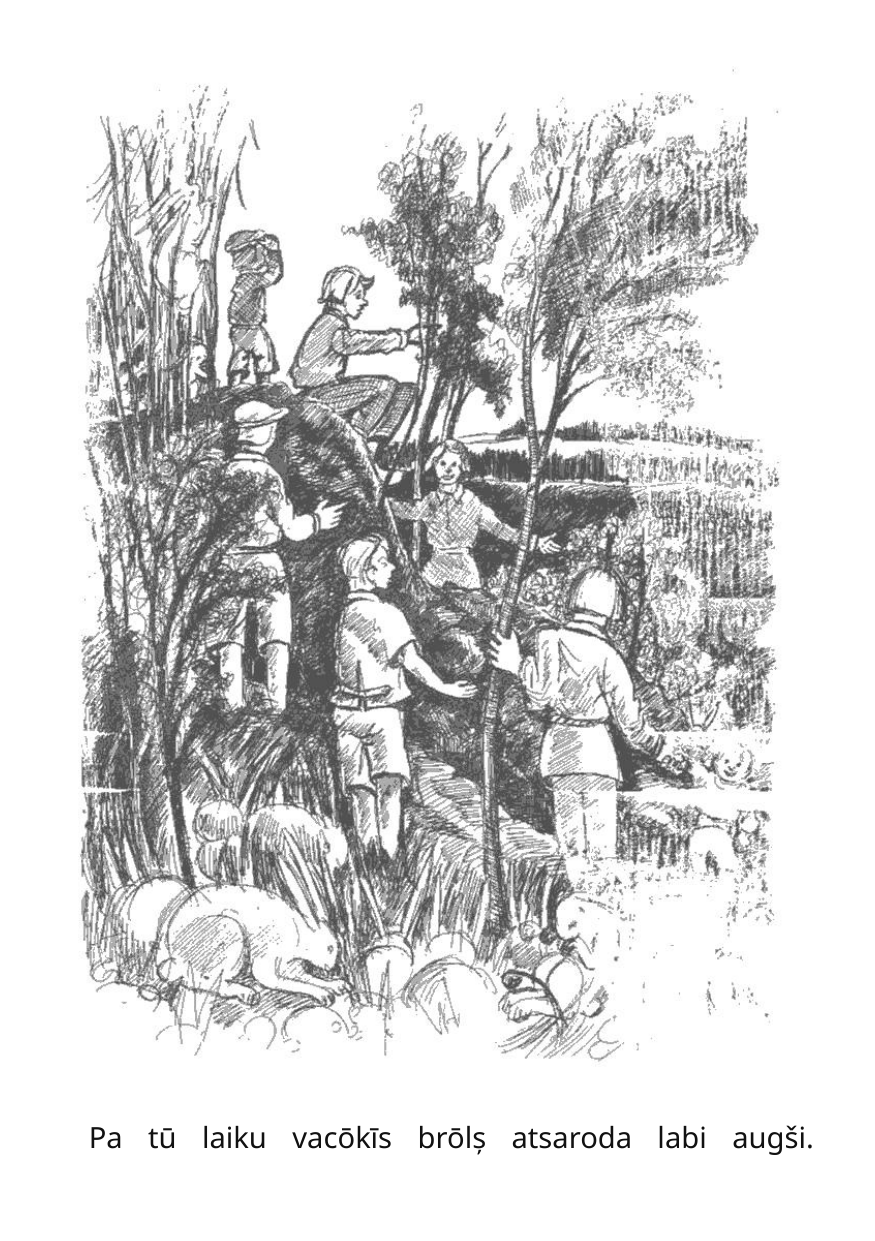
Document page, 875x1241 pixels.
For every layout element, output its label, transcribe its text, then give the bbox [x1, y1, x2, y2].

picture [70, 59, 804, 1069]
text Pa tū laiku vacōkīs brōlș atsaroda labi augši. [59, 1117, 815, 1157]
